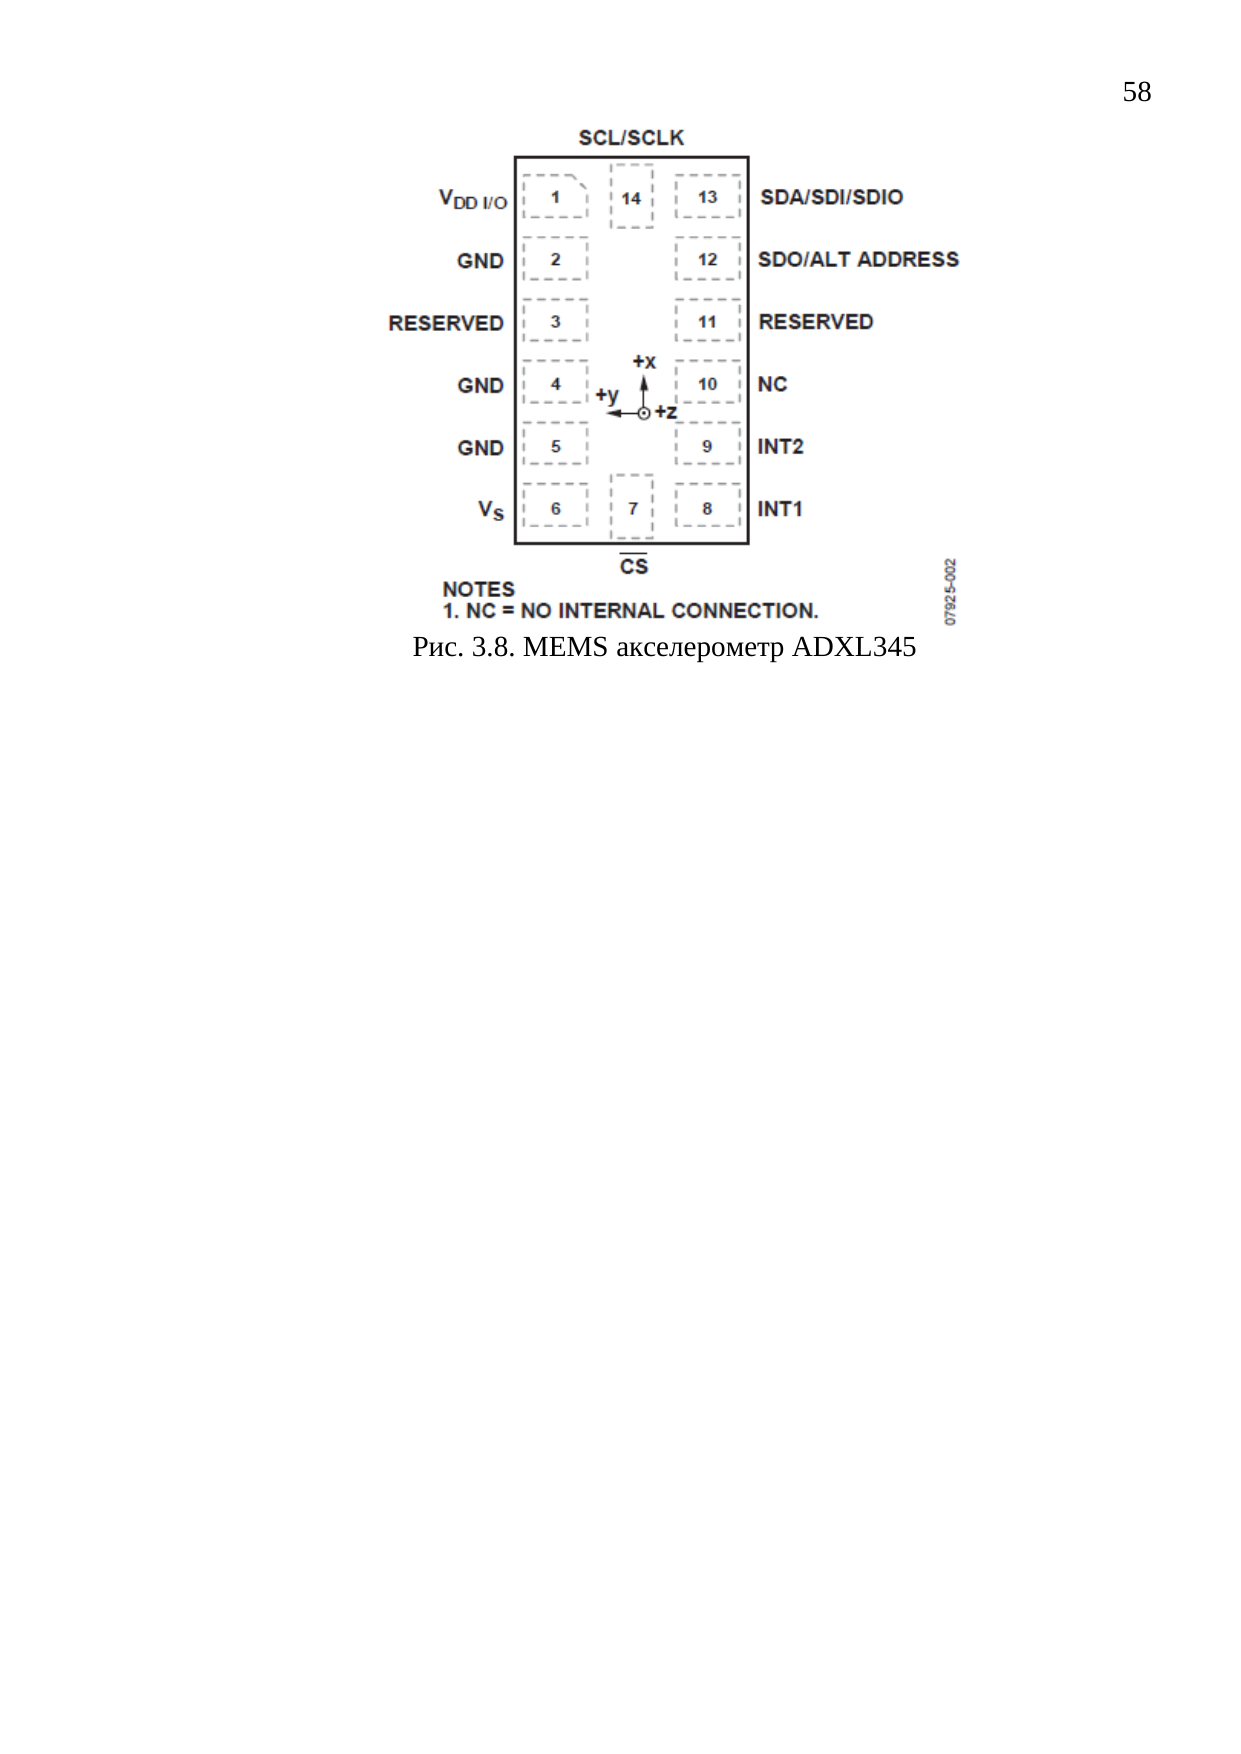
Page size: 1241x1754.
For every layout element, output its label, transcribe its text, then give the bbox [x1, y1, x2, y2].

text Рис. 3.8. MEMS акселерометр ADXL345 [177, 629, 1152, 663]
